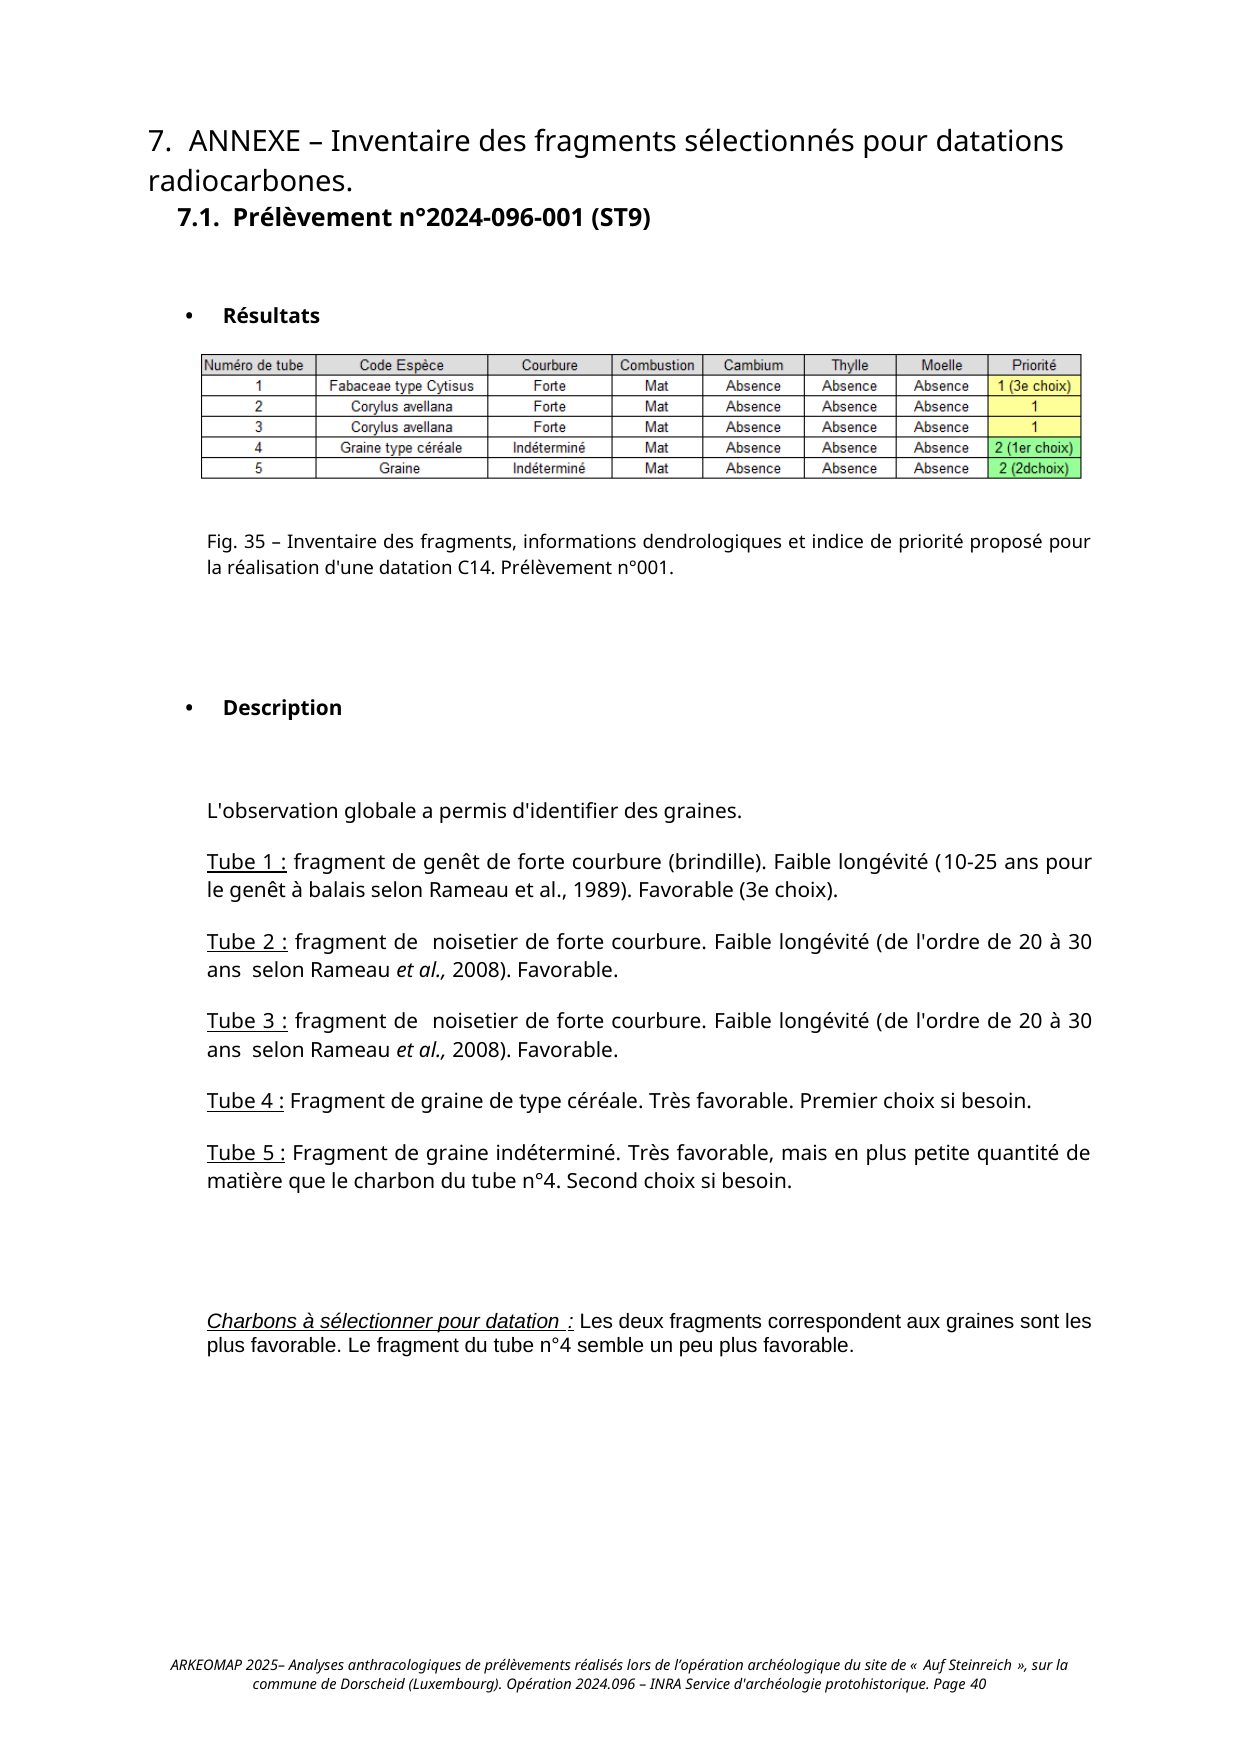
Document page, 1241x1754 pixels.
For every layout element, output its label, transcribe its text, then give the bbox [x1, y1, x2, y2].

text Charbons à sélectionner pour datation : Les deux fragments correspondent aux graines sont les plus favorable. Le fragment du tube n°4 semble un peu plus favorable. [207, 1310, 1092, 1356]
subtitle Prélèvement n°2024-096-001 (ST9) [148, 199, 1092, 234]
text Fig. 35 – Inventaire des fragments, informations dendrologiques et indice de priorité proposé pour la réalisation d'une datation C14. Prélèvement n°001. [207, 528, 1092, 579]
text Tube 5 : Fragment de graine indéterminé. Très favorable, mais en plus petite quantité de matière que le charbon du tube n°4. Second choix si besoin. [207, 1138, 1092, 1195]
text Tube 1 : fragment de genêt de forte courbure (brindille). Faible longévité (10-25 ans pour le genêt à balais selon Rameau et al., 1989). Favorable (3e choix). [207, 847, 1092, 904]
list Résultats [185, 301, 1092, 329]
subtitle ANNEXE – Inventaire des fragments sélectionnés pour datations radiocarbones. [148, 120, 1092, 199]
list Description [185, 693, 1092, 721]
text Tube 2 : fragment de noisetier de forte courbure. Faible longévité (de l'ordre de 20 à 30 ans selon Rameau et al., 2008). Favorable. [207, 927, 1092, 984]
text Tube 3 : fragment de noisetier de forte courbure. Faible longévité (de l'ordre de 20 à 30 ans selon Rameau et al., 2008). Favorable. [207, 1007, 1092, 1063]
text Tube 4 : Fragment de graine de type céréale. Très favorable. Premier choix si besoin. [207, 1086, 1092, 1115]
text L'observation globale a permis d'identifier des graines. [207, 796, 1092, 824]
picture [201, 354, 1088, 482]
